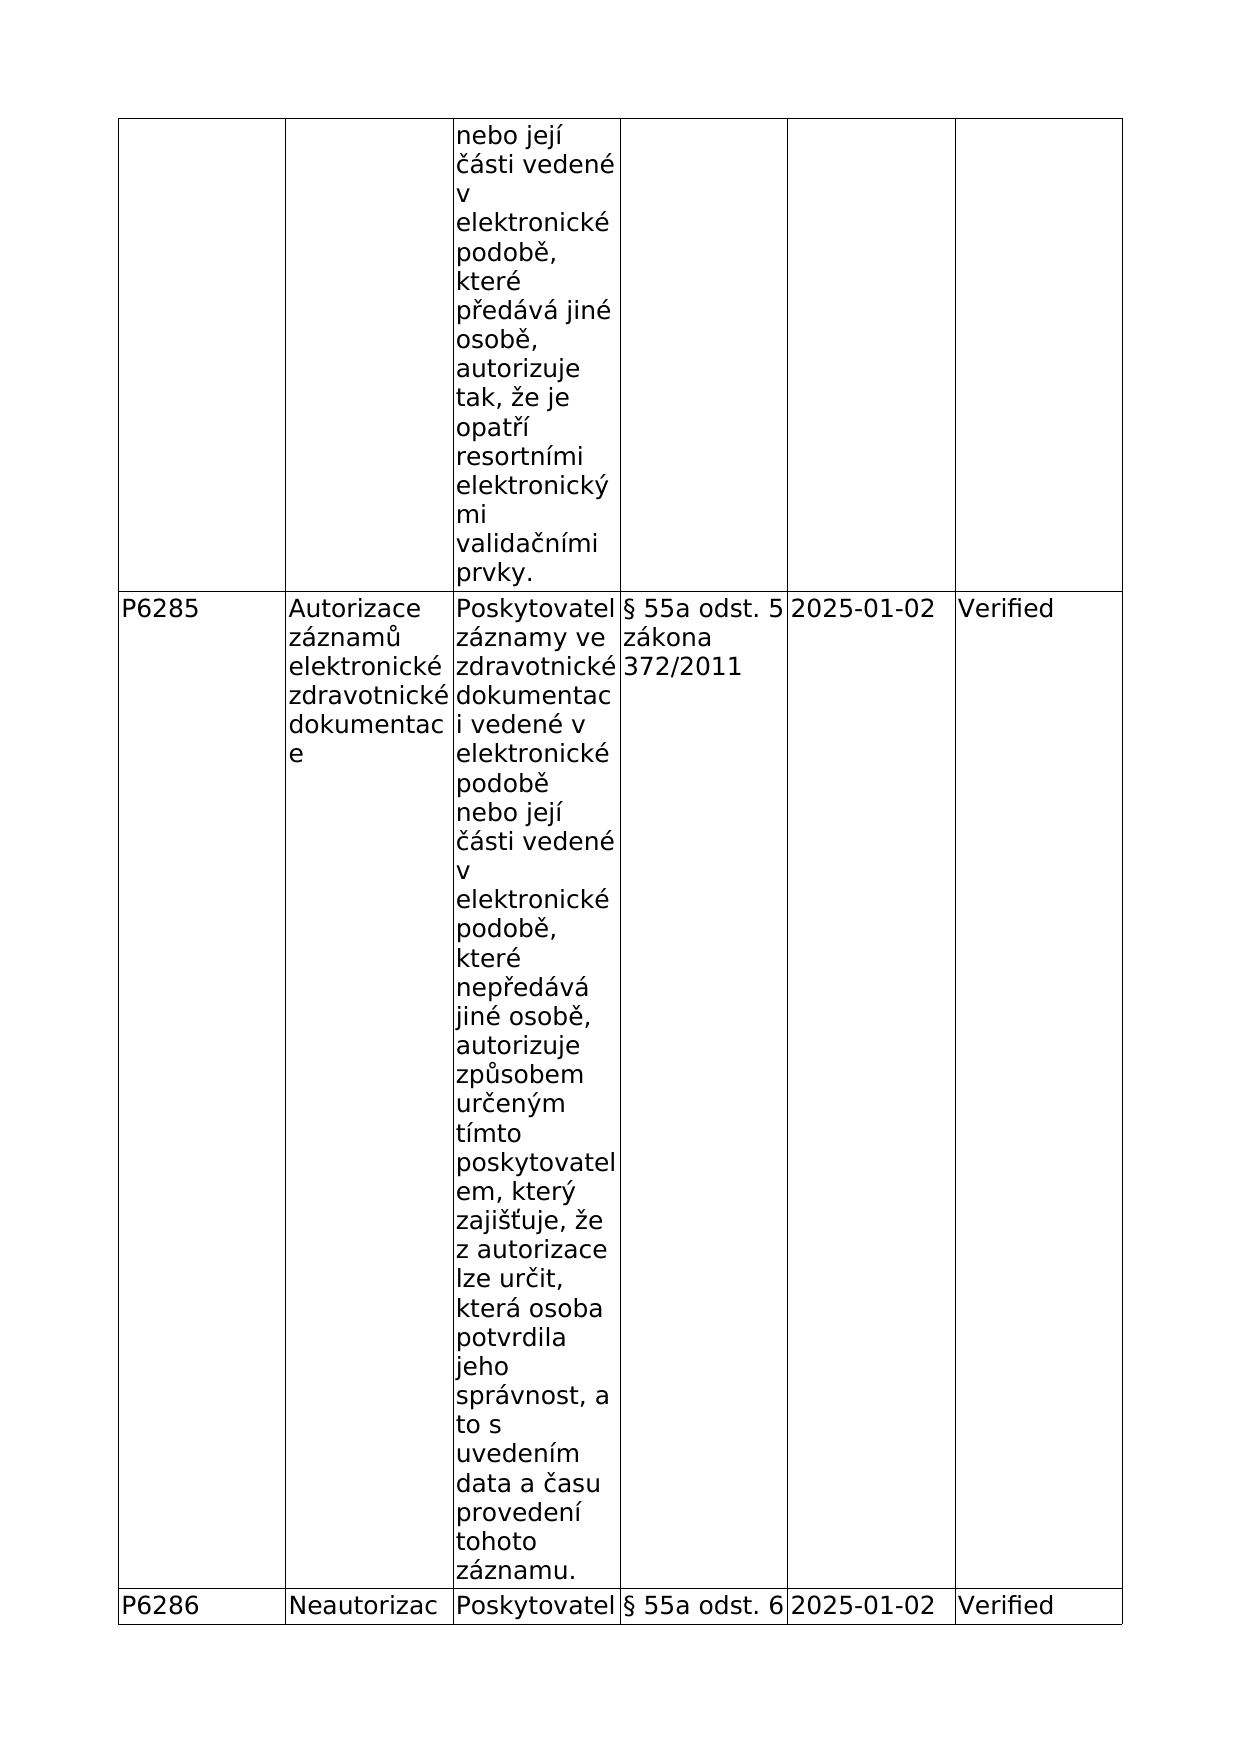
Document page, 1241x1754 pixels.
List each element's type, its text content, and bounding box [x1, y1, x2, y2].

table_cell § 55a odst. 6 [621, 1589, 787, 1623]
table_cell [788, 119, 955, 591]
table_cell [621, 119, 787, 591]
table_cell P6285 [119, 592, 285, 1588]
table_cell Autorizace záznamů elektronické zdravotnické dokumentace [286, 592, 453, 1588]
table_cell Verified [956, 592, 1122, 1588]
table_cell nebo její části vedené v elektronické podobě, které předává jiné osobě, autorizuje tak, že je opatří resortními elektronickými validačními prvky. [454, 119, 620, 591]
table_cell P6286 [119, 1589, 285, 1623]
table_cell 2025-01-02 [788, 592, 955, 1588]
table_cell 2025-01-02 [788, 1589, 955, 1623]
table_cell [286, 119, 453, 591]
table_cell [119, 119, 285, 591]
table_cell [956, 119, 1122, 591]
table_cell Poskytovatel záznamy ve zdravotnické dokumentaci vedené v elektronické podobě nebo její části vedené v elektronické podobě, které nepředává jiné osobě, autorizuje způsobem určeným tímto poskytovatelem, který zajišťuje, že z autorizace lze určit, která osoba potvrdila jeho správnost, a to s uvedením data a času provedení tohoto záznamu. [454, 592, 620, 1588]
table_cell § 55a odst. 5 zákona 372/2011 [621, 592, 787, 1588]
table_cell Verified [956, 1589, 1122, 1623]
table_cell Poskytovatel [454, 1589, 620, 1623]
table_cell Neautorizac [286, 1589, 453, 1623]
